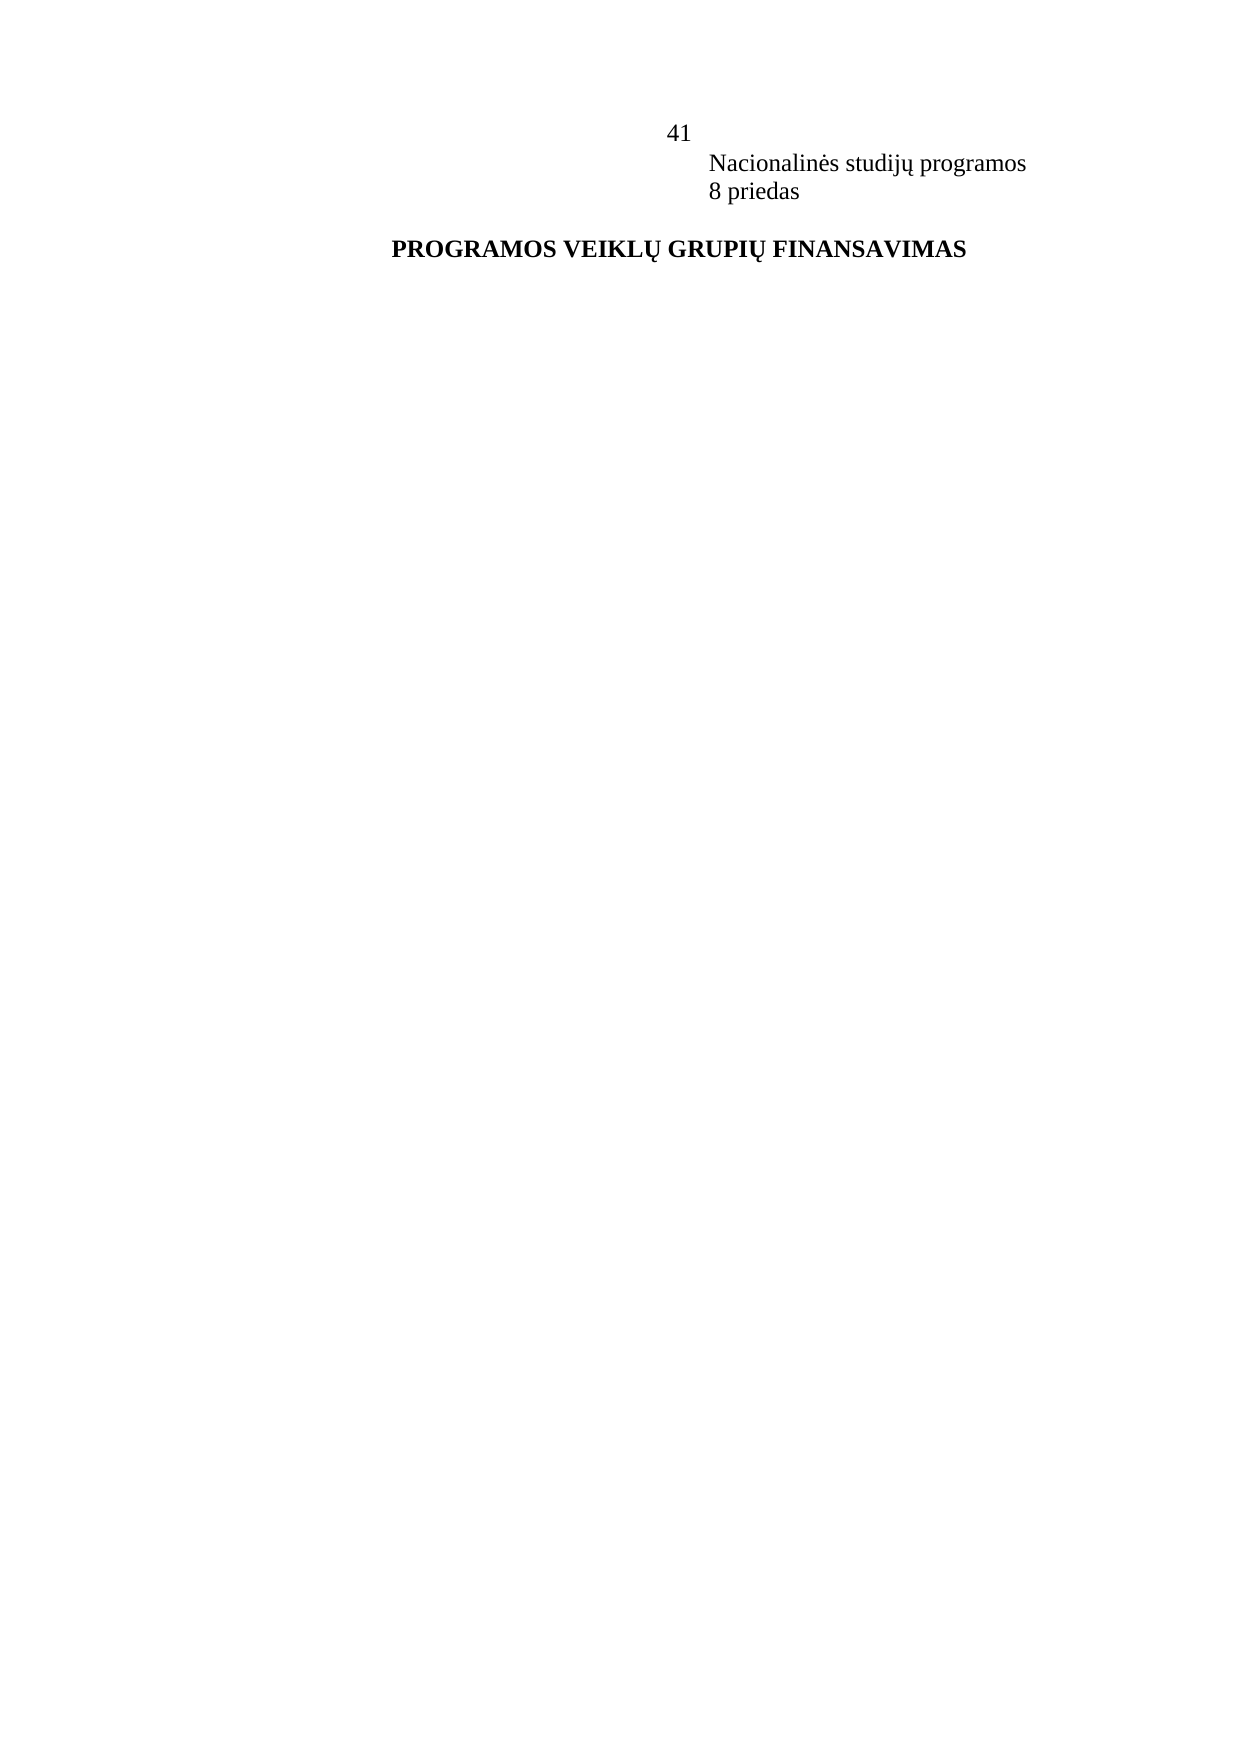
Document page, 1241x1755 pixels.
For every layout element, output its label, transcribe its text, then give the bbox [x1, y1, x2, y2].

text 8 priedas [177, 176, 1181, 205]
text Nacionalinės studijų programos [177, 148, 1181, 176]
text PROGRAMOS VEIKLŲ GRUPIŲ FINANSAVIMAS [177, 234, 1181, 263]
